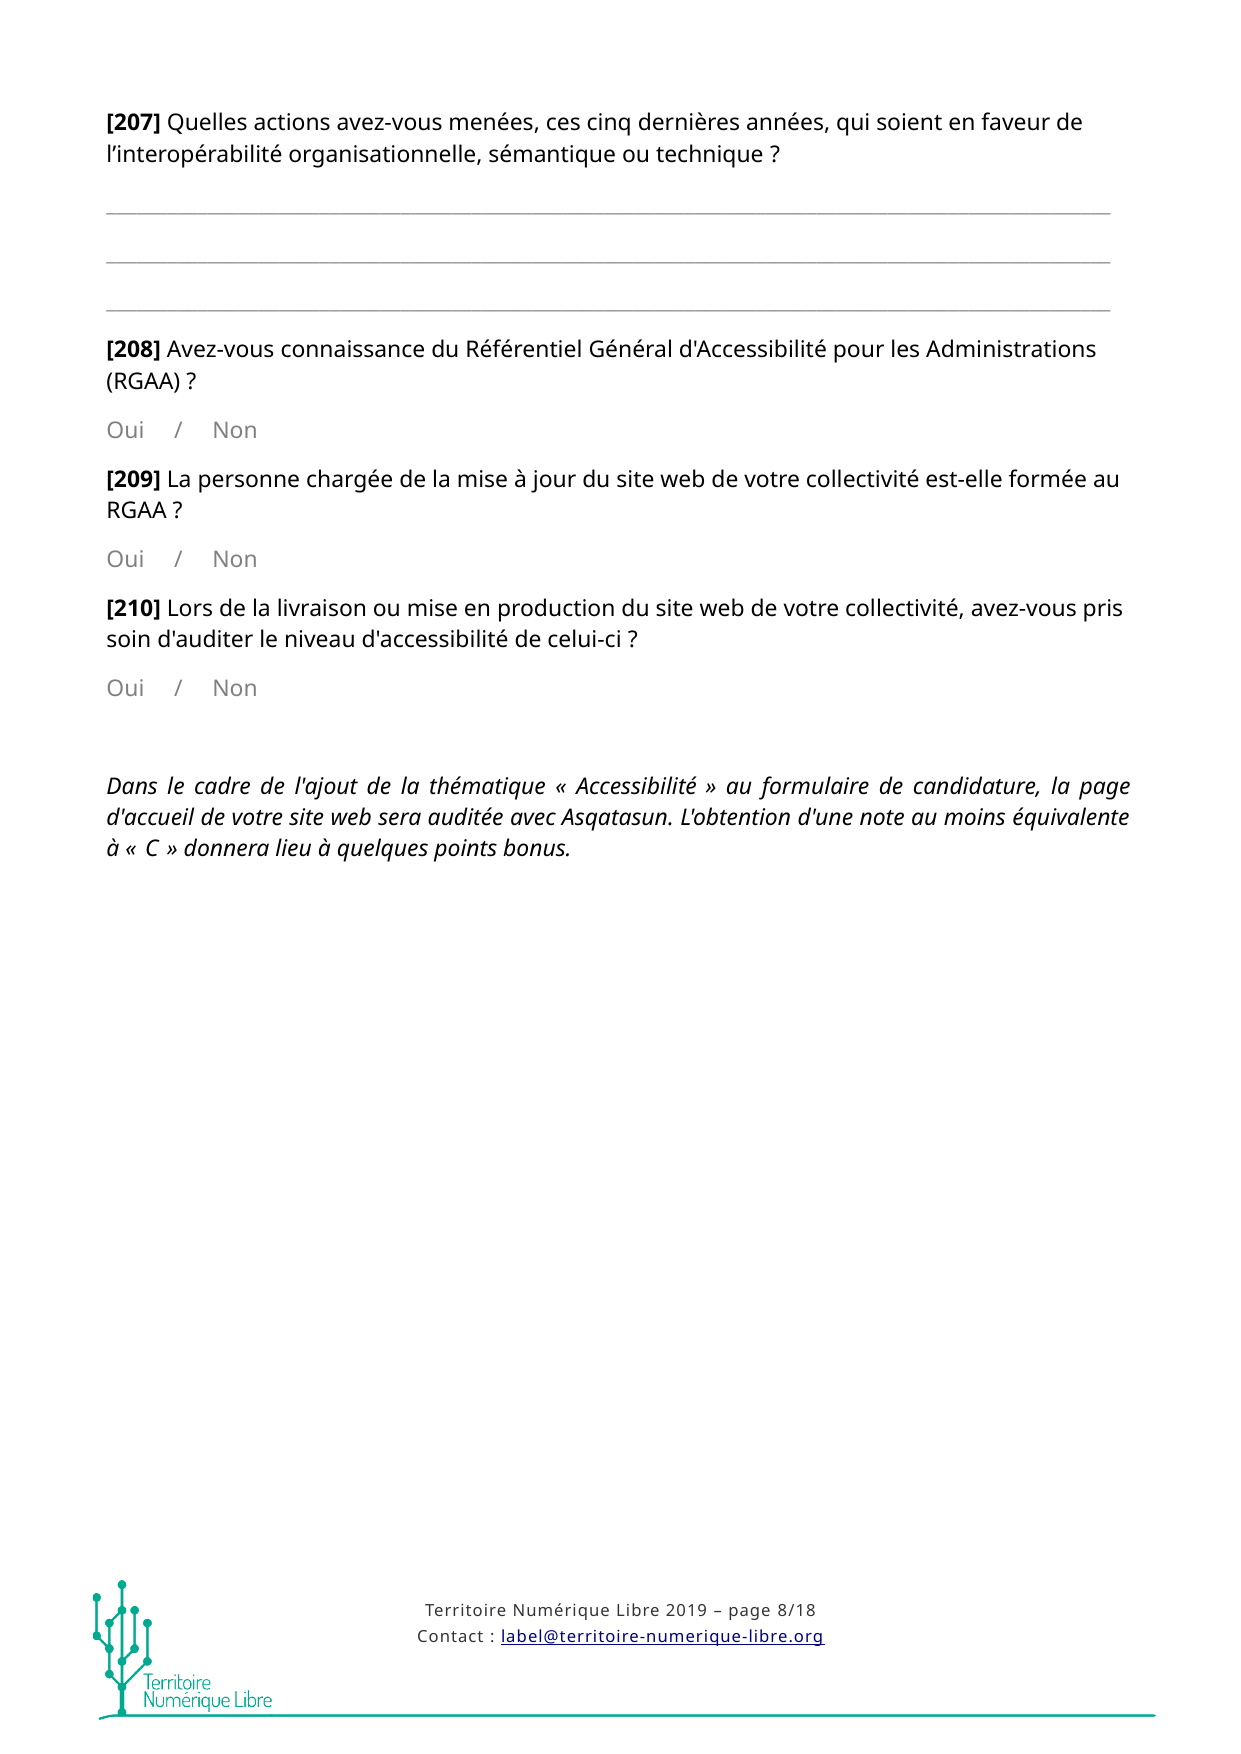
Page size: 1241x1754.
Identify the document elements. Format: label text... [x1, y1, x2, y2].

text ___________________________________________________________________________________________________ [106, 186, 1134, 218]
text Dans le cadre de l'ajout de la thématique « Accessibilité » au formulaire de candidature, la page d'accueil de votre site web sera auditée avec Asqatasun. L'obtention d'une note au moins équivalente à « C » donnera lieu à quelques points bonus. [106, 770, 1134, 863]
text [208] Avez-vous connaissance du Référentiel Général d'Accessibilité pour les Administrations (RGAA) ? [106, 333, 1134, 396]
text Oui / Non [106, 413, 1134, 445]
picture [92, 1580, 1156, 1720]
text [210] Lors de la livraison ou mise en production du site web de votre collectivité, avez-vous pris soin d'auditer le niveau d'accessibilité de celui-ci ? [106, 592, 1134, 654]
text [209] La personne chargée de la mise à jour du site web de votre collectivité est-elle formée au RGAA ? [106, 462, 1134, 525]
text [207] Quelles actions avez-vous menées, ces cinq dernières années, qui soient en faveur de l’interopérabilité organisationnelle, sémantique ou technique ? [106, 106, 1134, 169]
text ___________________________________________________________________________________________________ [106, 284, 1134, 316]
text Oui / Non [106, 672, 1134, 703]
text ___________________________________________________________________________________________________ [106, 235, 1134, 267]
text Oui / Non [106, 543, 1134, 574]
